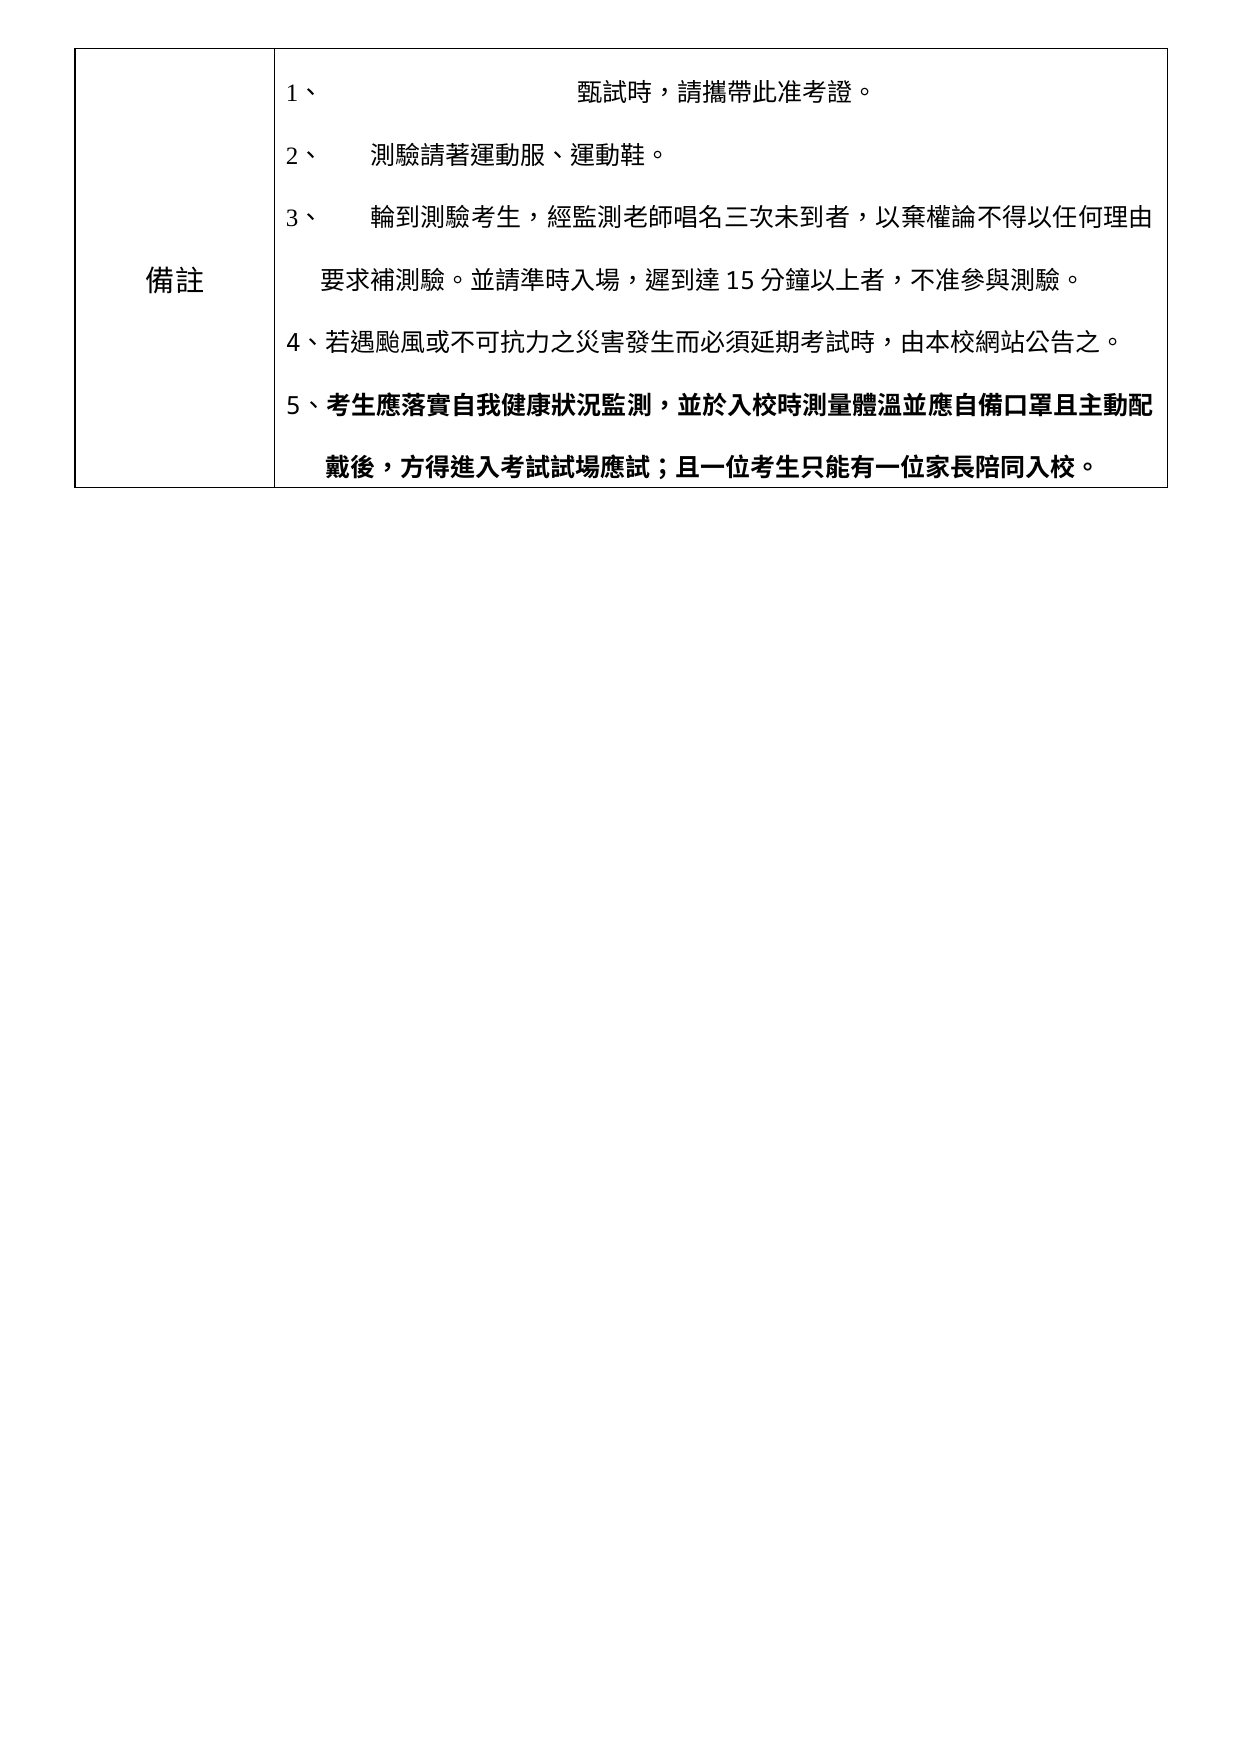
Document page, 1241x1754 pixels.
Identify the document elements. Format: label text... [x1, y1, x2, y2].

table_cell 甄試時，請攜帶此准考證。 測驗請著運動服、運動鞋。 輪到測驗考生，經監測老師唱名三次未到者，以棄權論不得以任何理由要求補測驗。並請準時入場，遲到達15分鐘以上者，不准參與測驗。 4、若遇颱風或不可抗力之災害發生而必須延期考試時，由本校網站公告之。 5、考生應落實自我健康狀況監測，並於入校時測量體溫並應自備口罩且主動配戴後，方得進入考試試場應試；且一位考生只能有一位家長陪同入校。 [275, 49, 1167, 487]
table_cell 備註 [76, 49, 274, 487]
